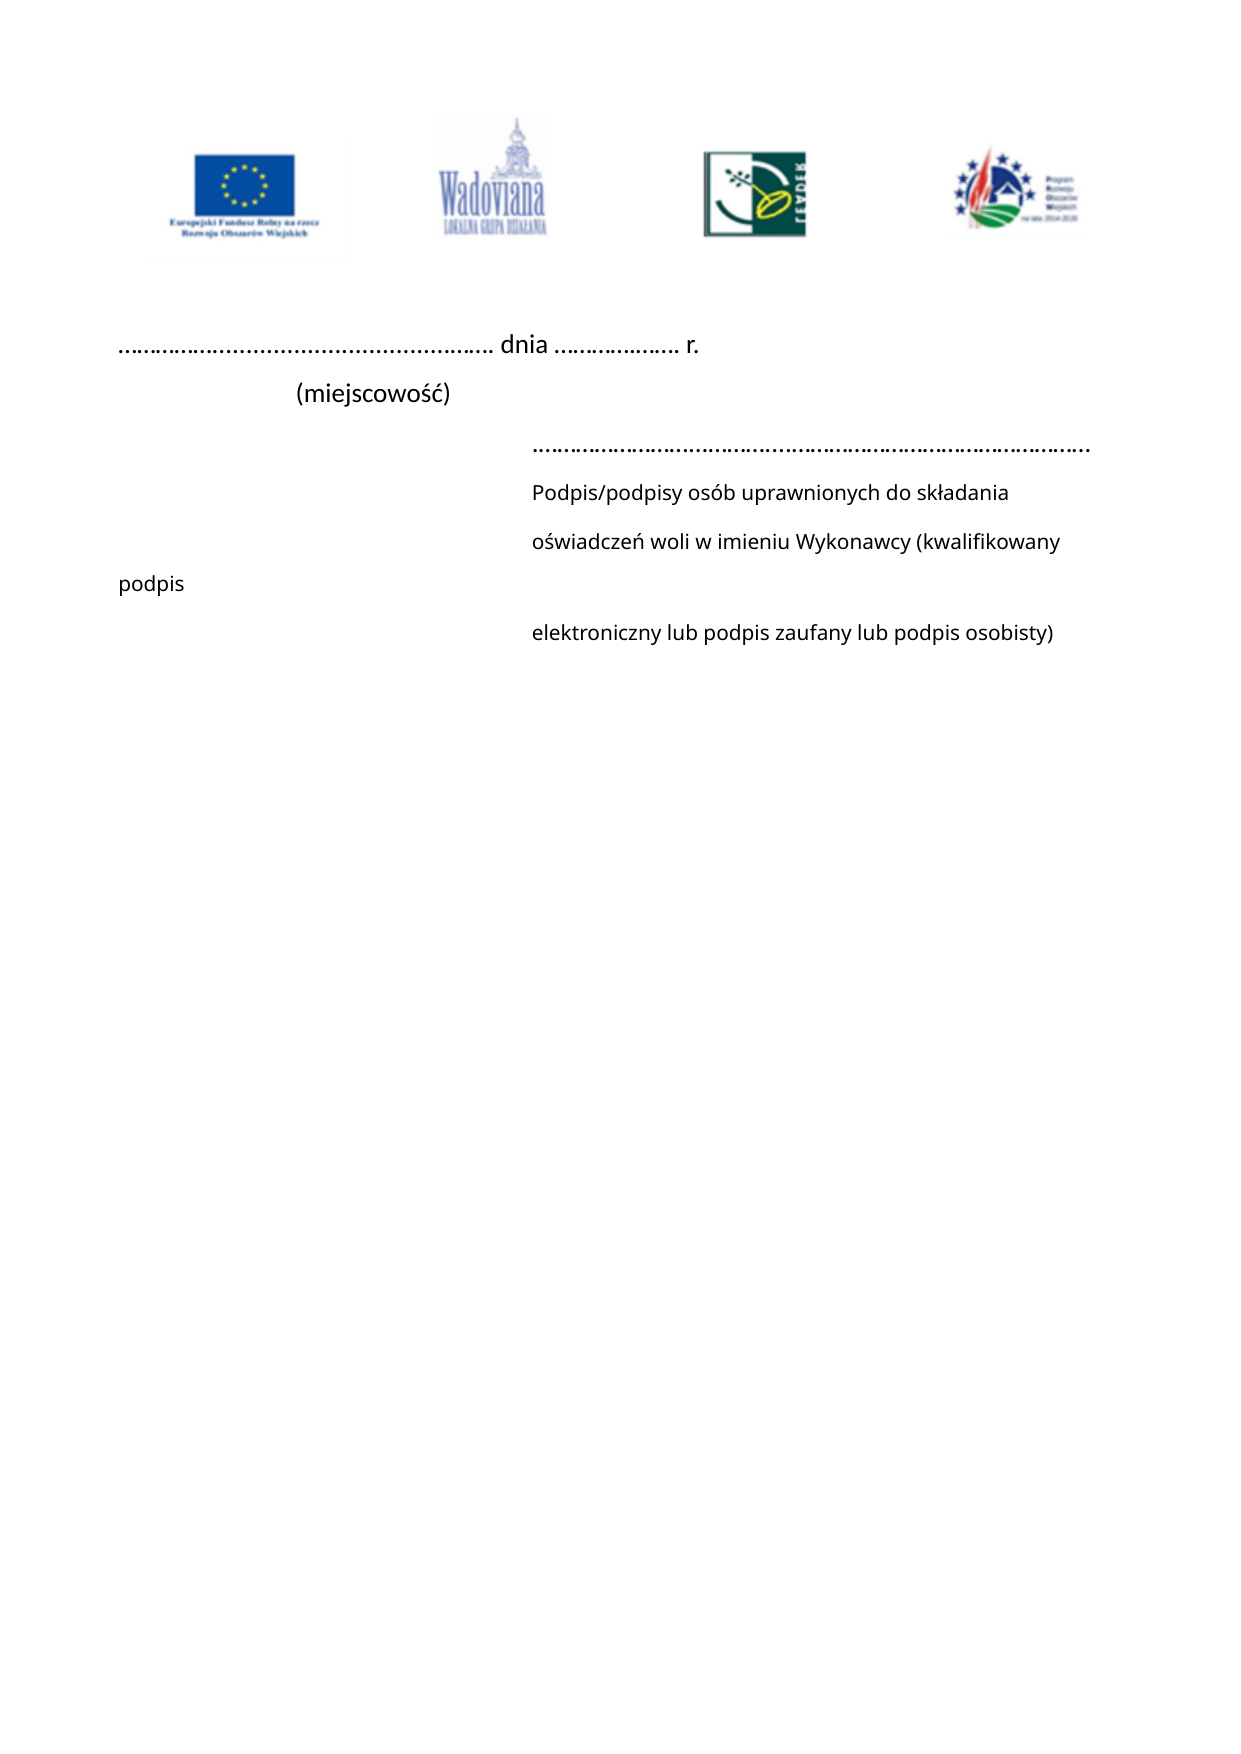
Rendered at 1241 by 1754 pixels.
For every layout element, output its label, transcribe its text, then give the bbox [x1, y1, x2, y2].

text .……………………...………....………………………………………… [118, 426, 1122, 459]
text oświadczeń woli w imieniu Wykonawcy (kwalifikowany podpis [118, 527, 1122, 598]
picture [146, 114, 1089, 262]
text (miejscowość) [118, 377, 1122, 410]
text elektroniczny lub podpis zaufany lub podpis osobisty) [118, 618, 1122, 646]
text Podpis/podpisy osób uprawnionych do składania [118, 478, 1122, 507]
text ……………...................................……. dnia ………….……. r. [118, 327, 1122, 360]
